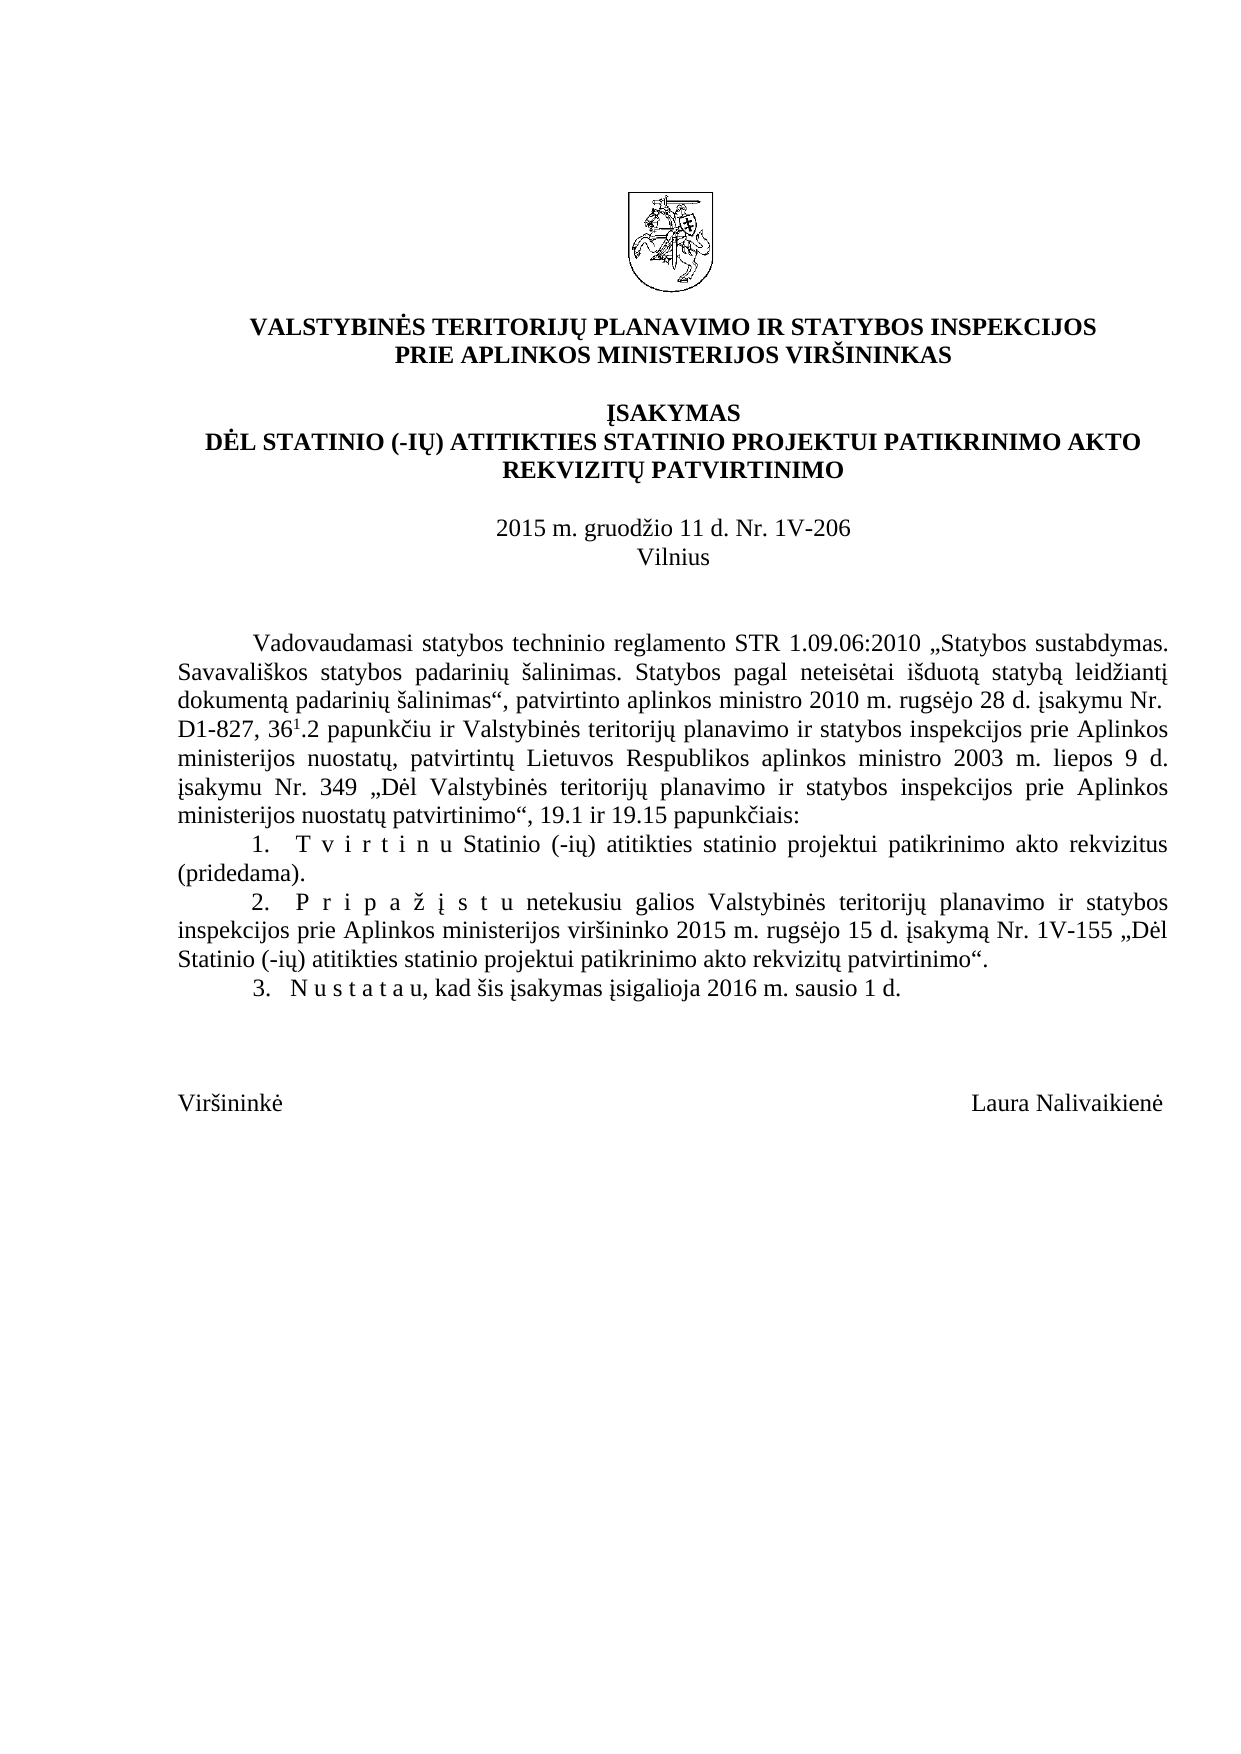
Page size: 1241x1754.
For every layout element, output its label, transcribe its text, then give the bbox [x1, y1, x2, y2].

text VALSTYBINĖS TERITORIJŲ PLANAVIMO IR STATYBOS INSPEKCIJOS [177, 312, 1169, 341]
text ĮSAKYMAS [177, 398, 1169, 427]
text 1. T v i r t i n u Statinio (-ių) atitikties statinio projektui patikrinimo akto rekvizitus (pridedama). [177, 829, 1169, 887]
text Viršininkė Laura Nalivaikienė [177, 1088, 1169, 1117]
text Vilnius [177, 542, 1169, 571]
text 3. N u s t a t a u, kad šis įsakymas įsigalioja 2016 m. sausio 1 d. [252, 973, 1169, 1002]
text DĖL STATINIO (-IŲ) ATITIKTIES STATINIO PROJEKTUI PATIKRINIMO AKTO [177, 427, 1169, 456]
text REKVIZITŲ PATVIRTINIMO [177, 456, 1169, 484]
text 2015 m. gruodžio 11 d. Nr. 1V-206 [177, 513, 1169, 542]
text 2. P r i p a ž į s t u netekusiu galios Valstybinės teritorijų planavimo ir statybos inspekcijos prie Aplinkos ministerijos viršininko 2015 m. rugsėjo 15 d. įsakymą Nr. 1V-155 „Dėl Statinio (-ių) atitikties statinio projektui patikrinimo akto rekvizitų patvirtinimo“. [177, 887, 1169, 973]
text Vadovaudamasi statybos techninio reglamento STR 1.09.06:2010 „Statybos sustabdymas. Savavališkos statybos padarinių šalinimas. Statybos pagal neteisėtai išduotą statybą leidžiantį dokumentą padarinių šalinimas“, patvirtinto aplinkos ministro 2010 m. rugsėjo 28 d. įsakymu Nr. D1-827, 361.2 papunkčiu ir Valstybinės teritorijų planavimo ir statybos inspekcijos prie Aplinkos ministerijos nuostatų, patvirtintų Lietuvos Respublikos aplinkos ministro 2003 m. liepos 9 d. įsakymu Nr. 349 „Dėl Valstybinės teritorijų planavimo ir statybos inspekcijos prie Aplinkos ministerijos nuostatų patvirtinimo“, 19.1 ir 19.15 papunkčiais: [177, 628, 1169, 829]
text PRIE APLINKOS MINISTERIJOS VIRŠININKAS [177, 341, 1169, 369]
